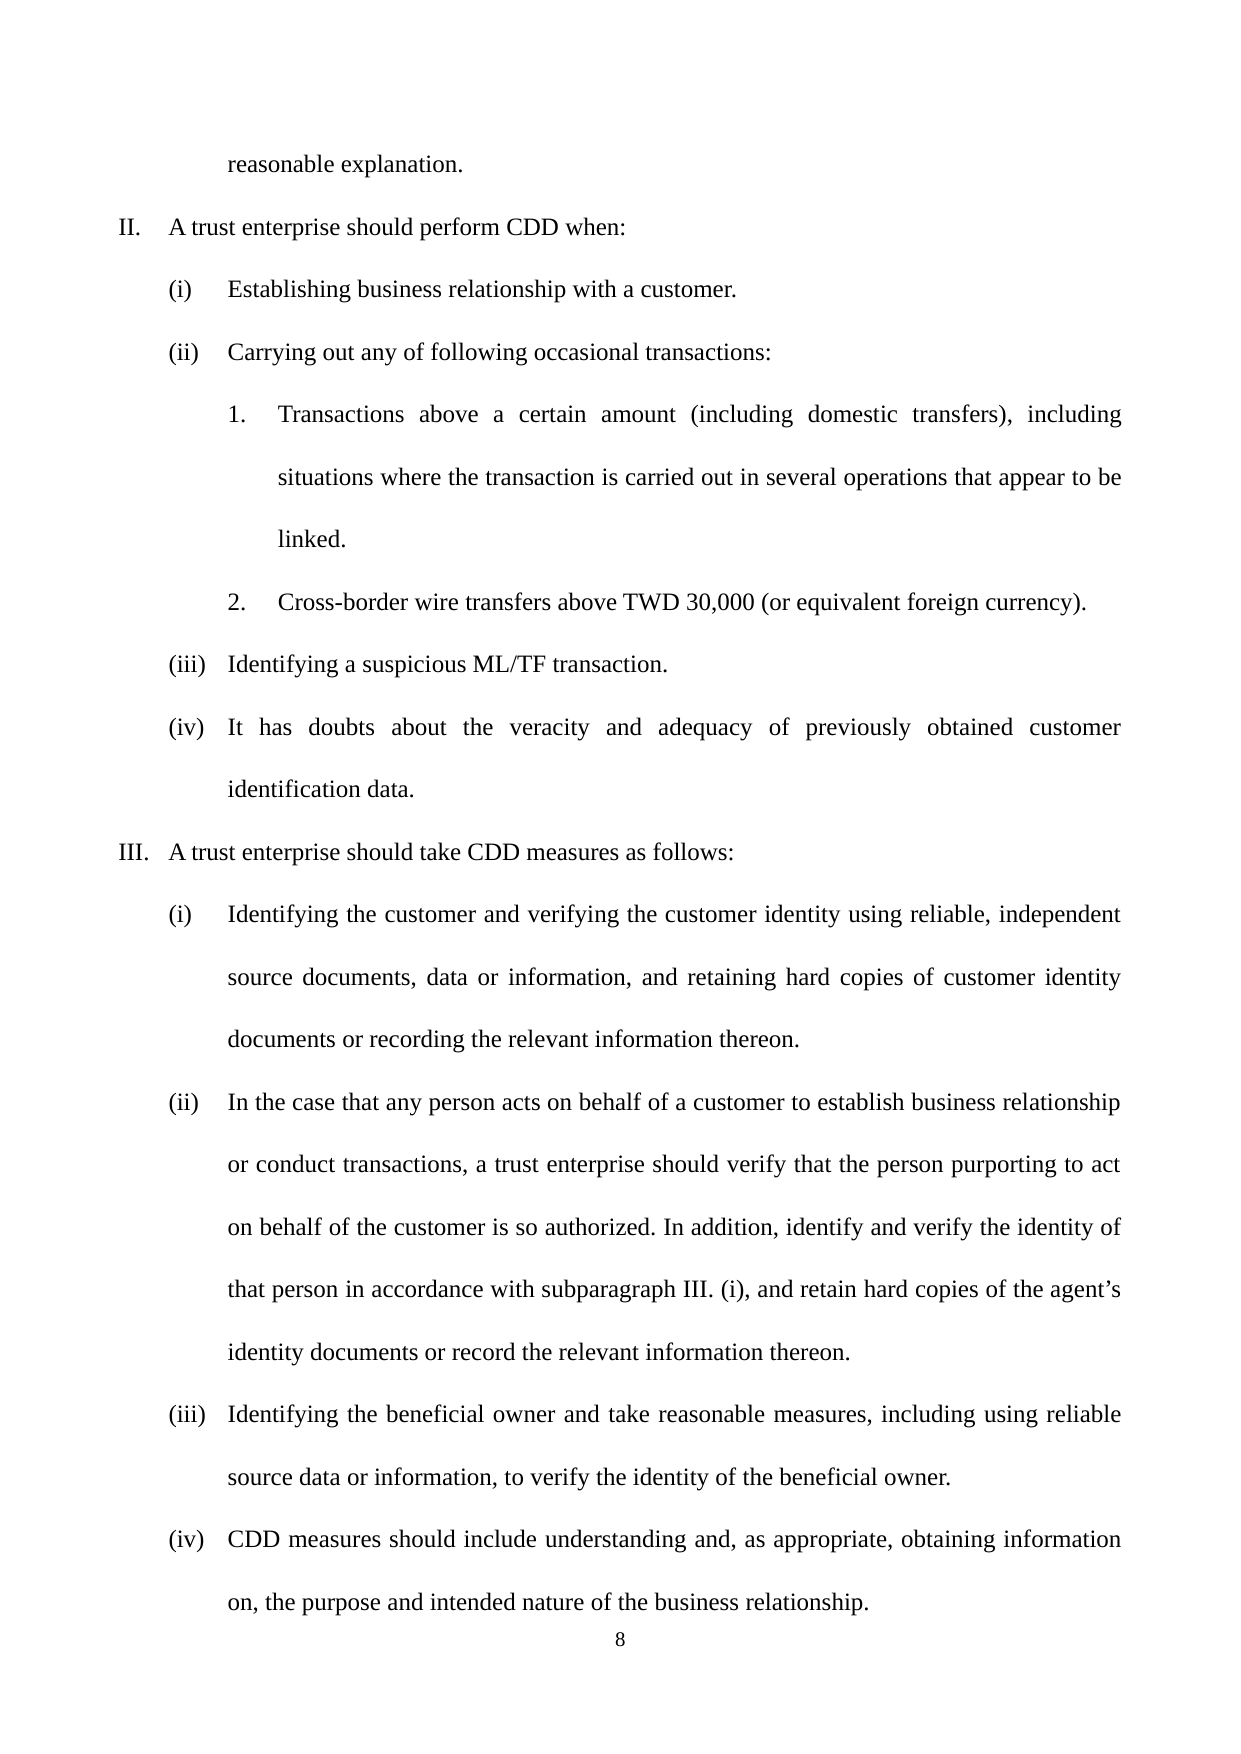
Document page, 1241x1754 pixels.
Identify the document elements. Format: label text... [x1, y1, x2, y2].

list It has doubts about the veracity and adequacy of previously obtained customer identification data. [168, 685, 1122, 810]
list CDD measures should include understanding and, as appropriate, obtaining information on, the purpose and intended nature of the business relationship. [168, 1497, 1122, 1622]
list Cross-border wire transfers above TWD 30,000 (or equivalent foreign currency). [227, 560, 1122, 622]
list Identifying a suspicious ML/TF transaction. [168, 622, 1122, 685]
list A trust enterprise should take CDD measures as follows: [118, 810, 1122, 872]
list Transactions above a certain amount (including domestic transfers), including situations where the transaction is carried out in several operations that appear to be linked. [227, 372, 1122, 560]
list Identifying the beneficial owner and take reasonable measures, including using reliable source data or information, to verify the identity of the beneficial owner. [168, 1372, 1122, 1497]
list A trust enterprise should perform CDD when: [118, 185, 1122, 247]
list Identifying the customer and verifying the customer identity using reliable, independent source documents, data or information, and retaining hard copies of customer identity documents or recording the relevant information thereon. [168, 872, 1122, 1060]
list Establishing business relationship with a customer. [168, 247, 1122, 310]
list Carrying out any of following occasional transactions: [168, 310, 1122, 372]
list In the case that any person acts on behalf of a customer to establish business relationship or conduct transactions, a trust enterprise should verify that the person purporting to act on behalf of the customer is so authorized. In addition, identify and verify the identity of that person in accordance with subparagraph III. (i), and retain hard copies of the agent’s identity documents or record the relevant information thereon. [168, 1060, 1122, 1372]
list reasonable explanation. [168, 122, 1122, 185]
